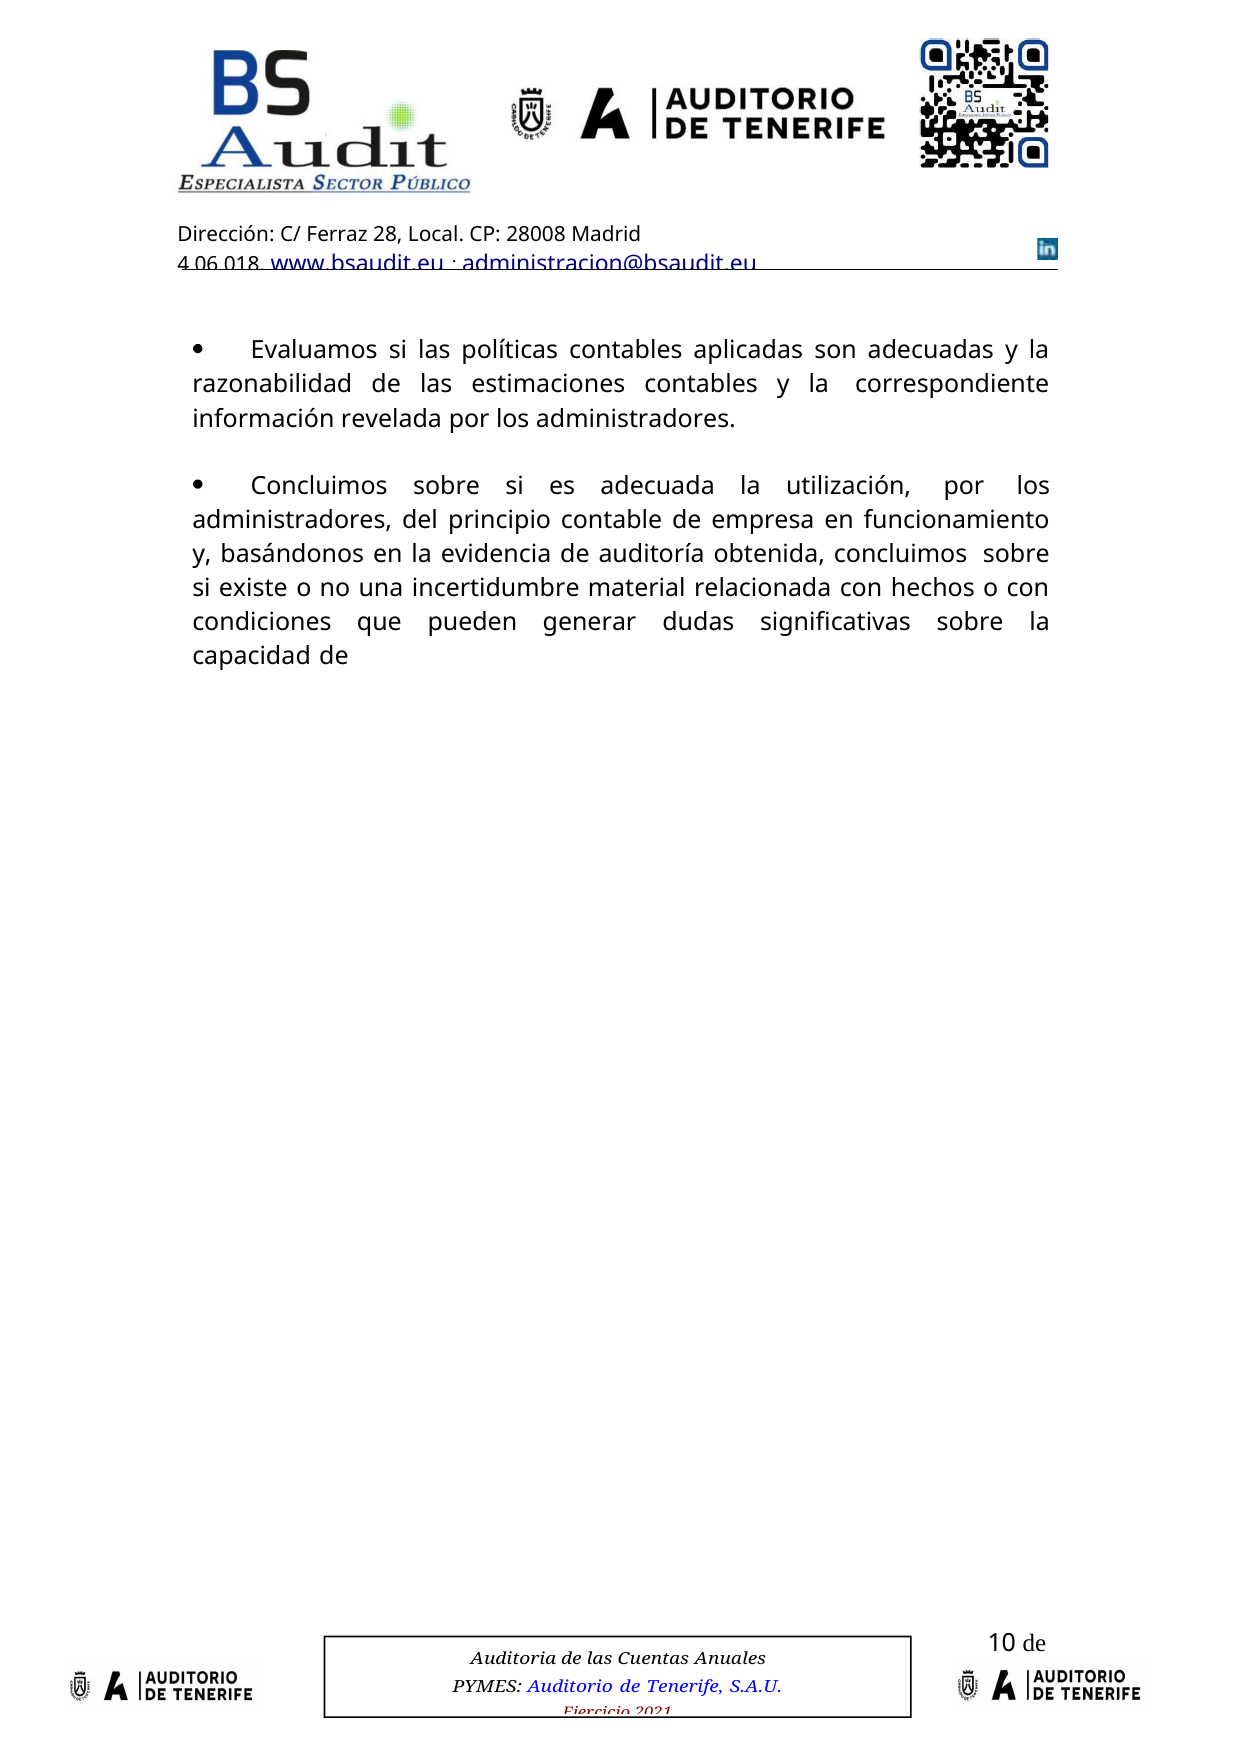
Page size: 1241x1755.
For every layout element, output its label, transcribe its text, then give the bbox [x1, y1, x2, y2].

text Evaluamos si las políticas contables aplicadas son adecuadas y la razonabilidad de las estimaciones contables y la correspondiente información revelada por los administradores. [192, 332, 1049, 434]
text Concluimos sobre si es adecuada la utilización, por los administradores, del principio contable de empresa en funcionamiento y, basándonos en la evidencia de auditoría obtenida, concluimos sobre si existe o no una incertidumbre material relacionada con hechos o con condiciones que pueden generar dudas significativas sobre la capacidad de [192, 468, 1050, 672]
